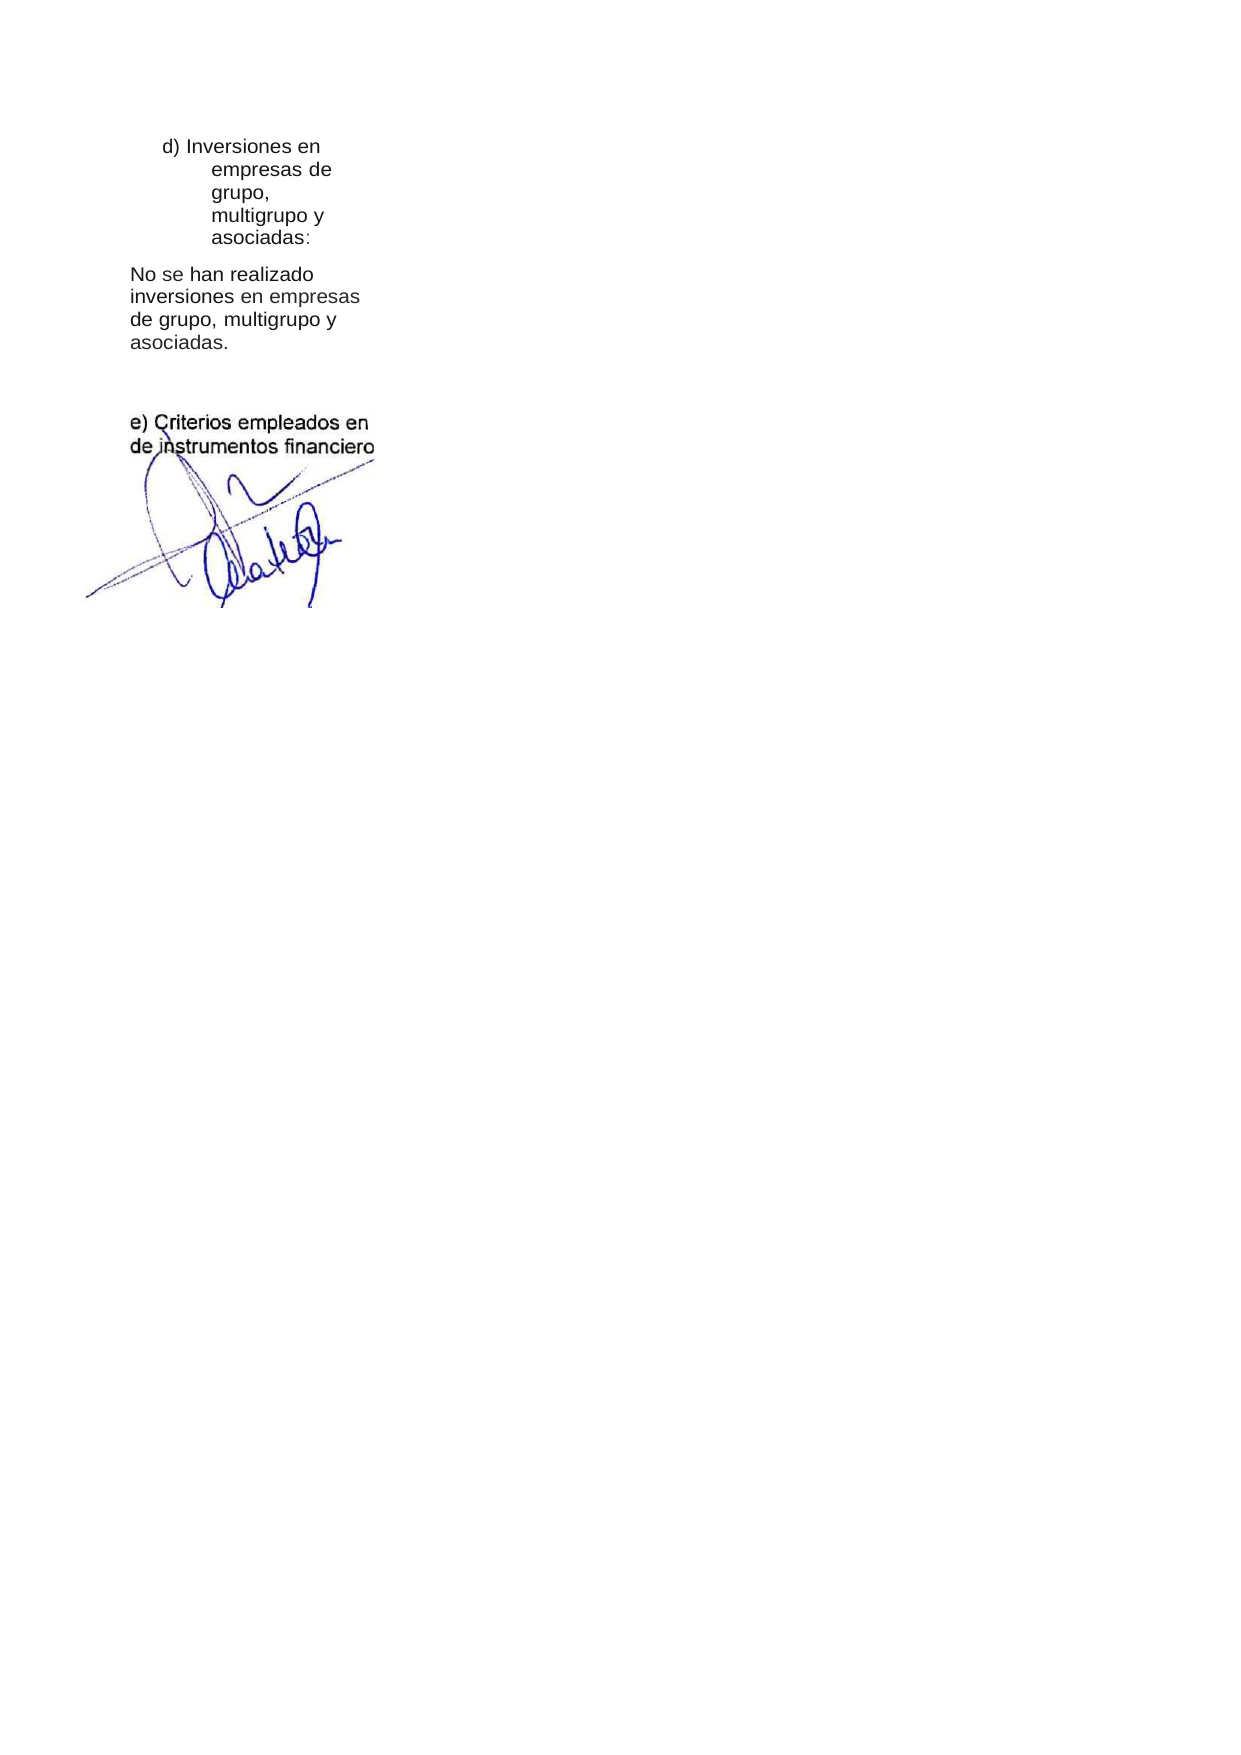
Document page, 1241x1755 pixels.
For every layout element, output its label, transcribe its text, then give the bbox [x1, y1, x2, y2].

text No se han realizado inversiones en empresas de grupo, multigrupo y asociadas. [130, 263, 372, 353]
list Inversiones en empresas de grupo, multigrupo y asociadas: [162, 135, 372, 249]
